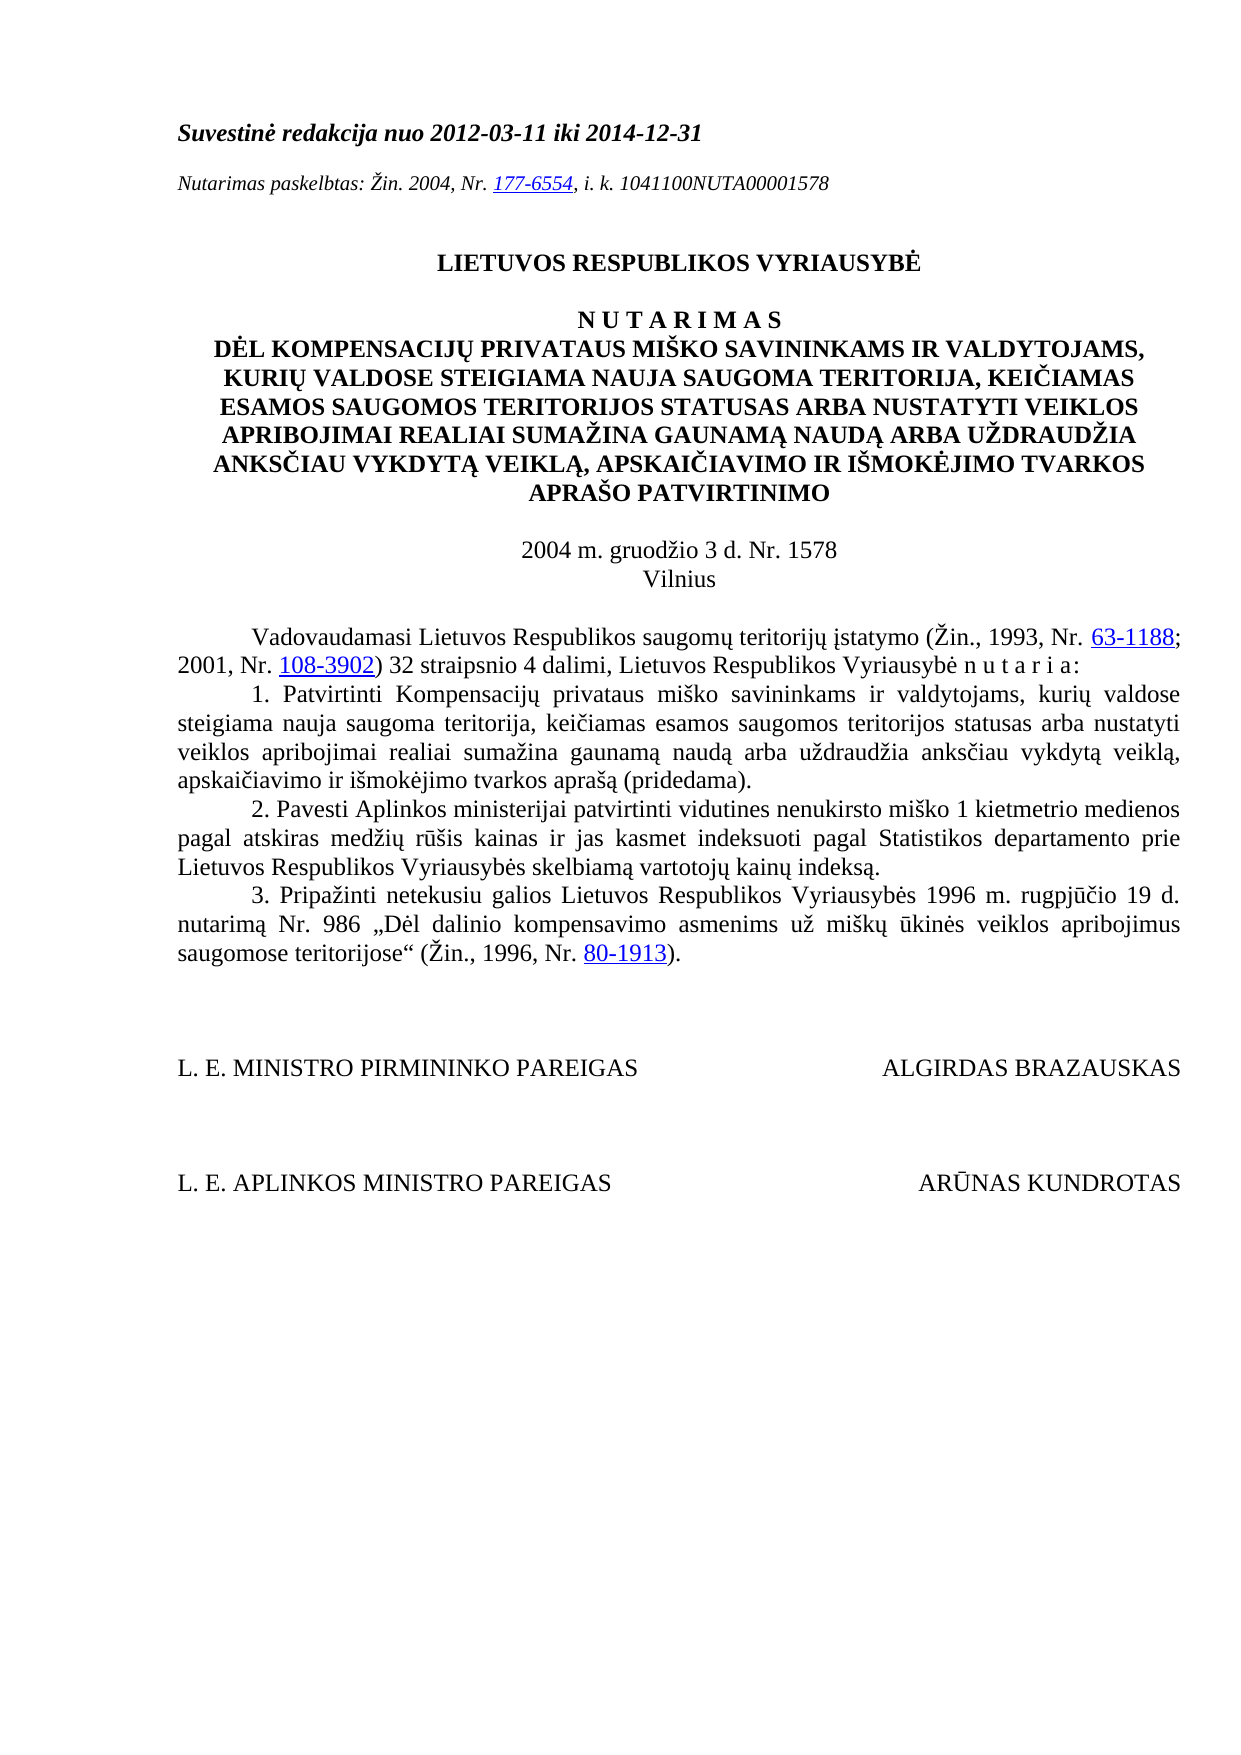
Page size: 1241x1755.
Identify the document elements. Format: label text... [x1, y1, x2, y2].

text Vilnius [177, 564, 1181, 593]
text L. E. APLINKOS MINISTRO PAREIGAS ARŪNAS KUNDROTAS [177, 1168, 1181, 1197]
text Vadovaudamasi Lietuvos Respublikos saugomų teritorijų įstatymo (Žin., 1993, Nr. 63-1188; 2001, Nr. 108-3902) 32 straipsnio 4 dalimi, Lietuvos Respublikos Vyriausybė nutaria: [177, 622, 1181, 679]
text L. E. MINISTRO PIRMININKO PAREIGAS ALGIRDAS BRAZAUSKAS [177, 1053, 1181, 1082]
text LIETUVOS RESPUBLIKOS VYRIAUSYBĖ [177, 248, 1181, 277]
text 2. Pavesti Aplinkos ministerijai patvirtinti vidutines nenukirsto miško 1 kietmetrio medienos pagal atskiras medžių rūšis kainas ir jas kasmet indeksuoti pagal Statistikos departamento prie Lietuvos Respublikos Vyriausybės skelbiamą vartotojų kainų indeksą. [177, 794, 1181, 880]
text DĖL KOMPENSACIJŲ PRIVATAUS MIŠKO SAVININKAMS IR VALDYTOJAMS, KURIŲ VALDOSE STEIGIAMA NAUJA SAUGOMA TERITORIJA, KEIČIAMAS ESAMOS SAUGOMOS TERITORIJOS STATUSAS ARBA NUSTATYTI VEIKLOS APRIBOJIMAI REALIAI SUMAŽINA GAUNAMĄ NAUDĄ ARBA UŽDRAUDŽIA ANKSČIAU VYKDYTĄ VEIKLĄ, APSKAIČIAVIMO IR IŠMOKĖJIMO TVARKOS APRAŠO PATVIRTINIMO [177, 334, 1181, 507]
text Suvestinė redakcija nuo 2012-03-11 iki 2014-12-31 [177, 118, 1181, 147]
text 1. Patvirtinti Kompensacijų privataus miško savininkams ir valdytojams, kurių valdose steigiama nauja saugoma teritorija, keičiamas esamos saugomos teritorijos statusas arba nustatyti veiklos apribojimai realiai sumažina gaunamą naudą arba uždraudžia anksčiau vykdytą veiklą, apskaičiavimo ir išmokėjimo tvarkos aprašą (pridedama). [177, 679, 1181, 794]
text 3. Pripažinti netekusiu galios Lietuvos Respublikos Vyriausybės 1996 m. rugpjūčio 19 d. nutarimą Nr. 986 „Dėl dalinio kompensavimo asmenims už miškų ūkinės veiklos apribojimus saugomose teritorijose“ (Žin., 1996, Nr. 80-1913). [177, 880, 1181, 967]
text Nutarimas paskelbtas: Žin. 2004, Nr. 177-6554, i. k. 1041100NUTA00001578 [177, 171, 1181, 195]
text N U T A R I M A S [177, 305, 1181, 334]
text 2004 m. gruodžio 3 d. Nr. 1578 [177, 535, 1181, 564]
